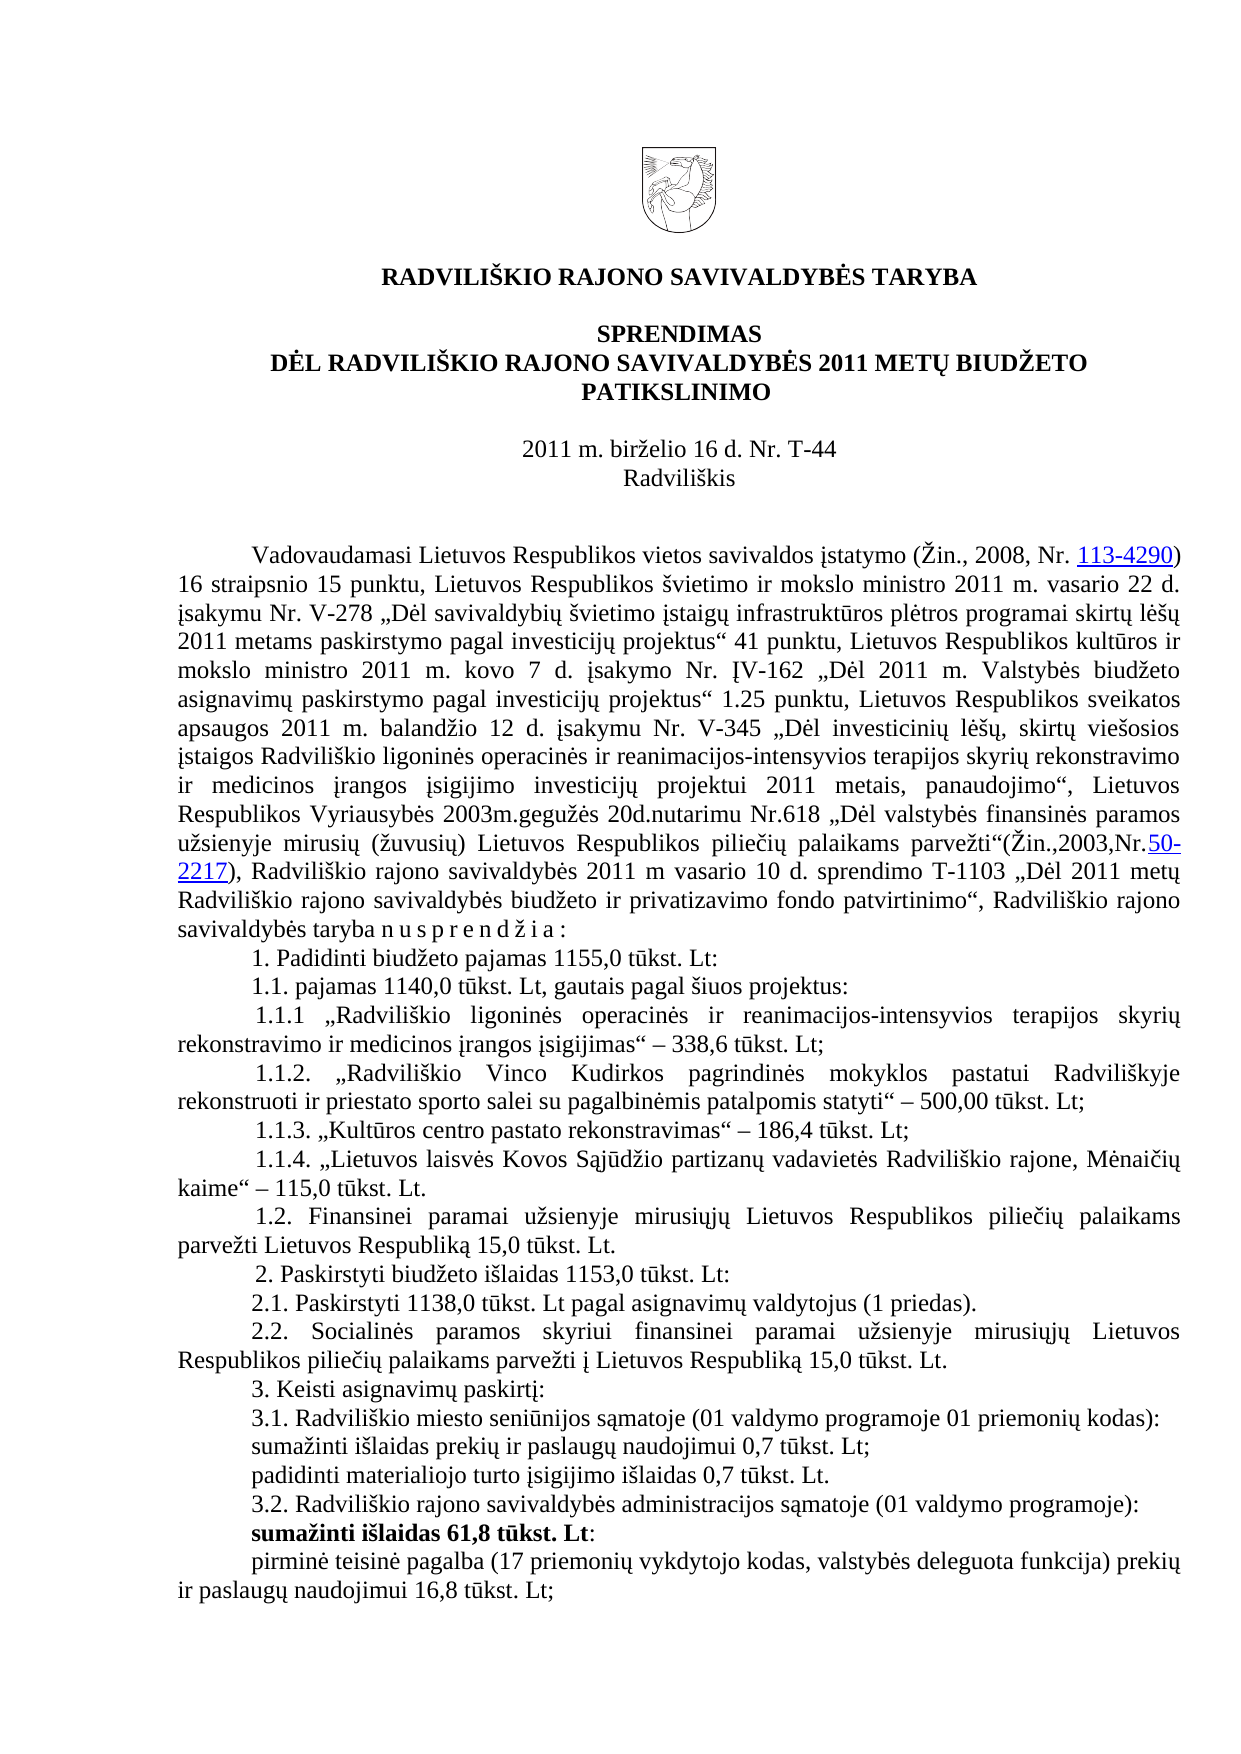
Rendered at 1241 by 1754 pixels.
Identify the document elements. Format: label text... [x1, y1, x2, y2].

text padidinti materialiojo turto įsigijimo išlaidas 0,7 tūkst. Lt. [177, 1460, 1181, 1489]
text 1.1.3. „Kultūros centro pastato rekonstravimas“ – 186,4 tūkst. Lt; [177, 1115, 1181, 1144]
text 2.1. Paskirstyti 1138,0 tūkst. Lt pagal asignavimų valdytojus (1 priedas). [177, 1288, 1181, 1316]
text 1.1.1 „Radviliškio ligoninės operacinės ir reanimacijos-intensyvios terapijos skyrių rekonstravimo ir medicinos įrangos įsigijimas“ – 338,6 tūkst. Lt; [177, 1000, 1181, 1058]
text pirminė teisinė pagalba (17 priemonių vykdytojo kodas, valstybės deleguota funkcija) prekių ir paslaugų naudojimui 16,8 tūkst. Lt; [177, 1546, 1181, 1604]
text 2.2. Socialinės paramos skyriui finansinei paramai užsienyje mirusiųjų Lietuvos Respublikos piliečių palaikams parvežti į Lietuvos Respubliką 15,0 tūkst. Lt. [177, 1316, 1181, 1374]
text 3.2. Radviliškio rajono savivaldybės administracijos sąmatoje (01 valdymo programoje): [177, 1489, 1181, 1518]
text 1.1.4. „Lietuvos laisvės Kovos Sąjūdžio partizanų vadavietės Radviliškio rajone, Mėnaičių kaime“ – 115,0 tūkst. Lt. [177, 1144, 1181, 1201]
text sumažinti išlaidas 61,8 tūkst. Lt: [177, 1518, 1181, 1546]
text 3. Keisti asignavimų paskirtį: [177, 1374, 1181, 1403]
text 1.1. pajamas 1140,0 tūkst. Lt, gautais pagal šiuos projektus: [251, 971, 1181, 1000]
text 3.1. Radviliškio miesto seniūnijos sąmatoje (01 valdymo programoje 01 priemonių kodas): [177, 1403, 1181, 1431]
text sumažinti išlaidas prekių ir paslaugų naudojimui 0,7 tūkst. Lt; [177, 1431, 1181, 1460]
text 2011 m. birželio 16 d. Nr. T-44 [177, 434, 1181, 463]
text 2. Paskirstyti biudžeto išlaidas 1153,0 tūkst. Lt: [177, 1259, 1181, 1288]
text 1.1.2. „Radviliškio Vinco Kudirkos pagrindinės mokyklos pastatui Radviliškyje rekonstruoti ir priestato sporto salei su pagalbinėmis patalpomis statyti“ – 500,00 tūkst. Lt; [177, 1058, 1181, 1115]
text Vadovaudamasi Lietuvos Respublikos vietos savivaldos įstatymo (Žin., 2008, Nr. 113-4290) 16 straipsnio 15 punktu, Lietuvos Respublikos švietimo ir mokslo ministro 2011 m. vasario 22 d. įsakymu Nr. V-278 „Dėl savivaldybių švietimo įstaigų infrastruktūros plėtros programai skirtų lėšų 2011 metams paskirstymo pagal investicijų projektus“ 41 punktu, Lietuvos Respublikos kultūros ir mokslo ministro 2011 m. kovo 7 d. įsakymo Nr. ĮV-162 „Dėl 2011 m. Valstybės biudžeto asignavimų paskirstymo pagal investicijų projektus“ 1.25 punktu, Lietuvos Respublikos sveikatos apsaugos 2011 m. balandžio 12 d. įsakymu Nr. V-345 „Dėl investicinių lėšų, skirtų viešosios įstaigos Radviliškio ligoninės operacinės ir reanimacijos-intensyvios terapijos skyrių rekonstravimo ir medicinos įrangos įsigijimo investicijų projektui 2011 metais, panaudojimo“, Lietuvos Respublikos Vyriausybės 2003m.gegužės 20d.nutarimu Nr.618 „Dėl valstybės finansinės paramos užsienyje mirusių (žuvusių) Lietuvos Respublikos piliečių palaikams parvežti“(Žin.,2003,Nr.50-2217), Radviliškio rajono savivaldybės 2011 m vasario 10 d. sprendimo T-1103 „Dėl 2011 metų Radviliškio rajono savivaldybės biudžeto ir privatizavimo fondo patvirtinimo“, Radviliškio rajono savivaldybės taryba nusprendžia: [177, 540, 1181, 943]
text DĖL RADVILIŠKIO RAJONO SAVIVALDYBĖS 2011 METŲ BIUDŽETO PATIKSLINIMO [177, 348, 1181, 406]
text RADVILIŠKIO RAJONO SAVIVALDYBĖS TARYBA [177, 262, 1181, 291]
text 1. Padidinti biudžeto pajamas 1155,0 tūkst. Lt: [177, 943, 1181, 971]
text SPRENDIMAS [177, 319, 1181, 348]
text 1.2. Finansinei paramai užsienyje mirusiųjų Lietuvos Respublikos piliečių palaikams parvežti Lietuvos Respubliką 15,0 tūkst. Lt. [177, 1201, 1181, 1259]
text Radviliškis [177, 463, 1181, 492]
